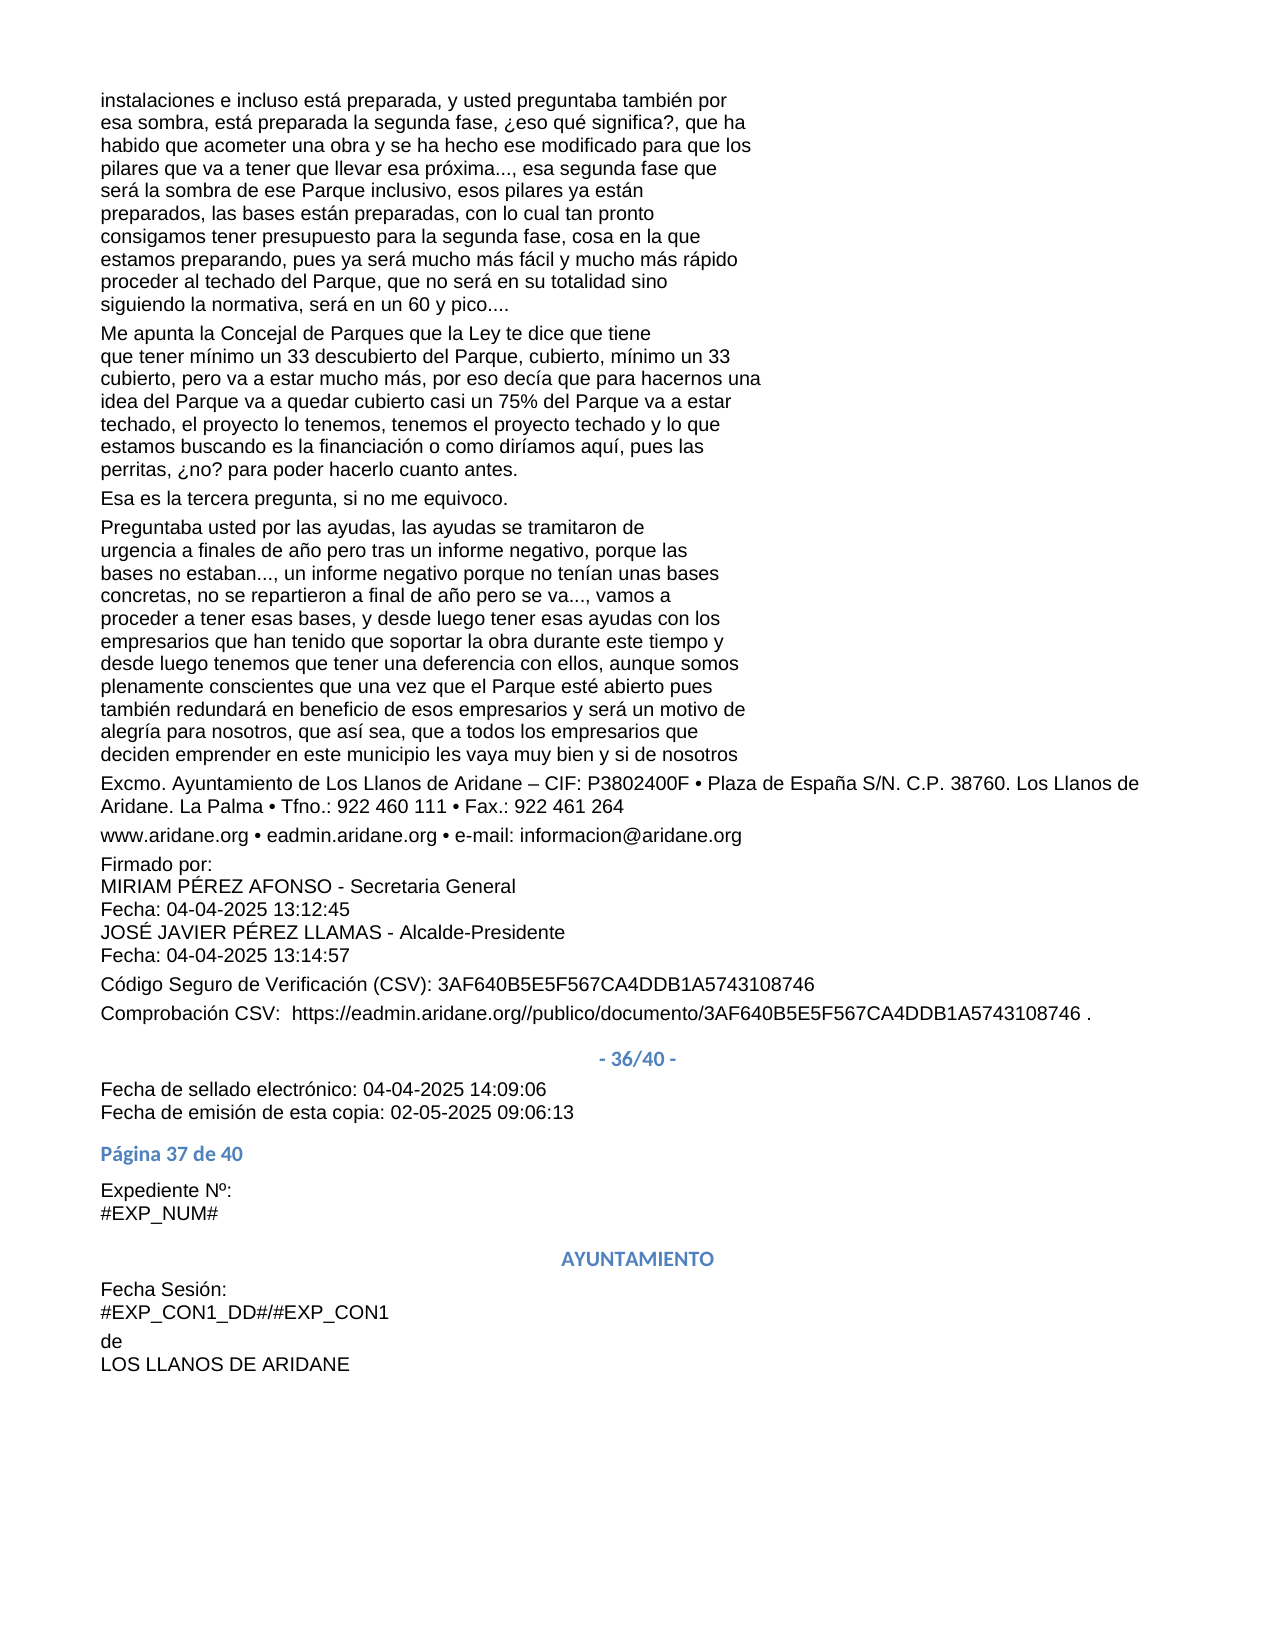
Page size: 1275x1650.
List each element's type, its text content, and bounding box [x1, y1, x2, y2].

text Fecha Sesión: #EXP_CON1_DD#/#EXP_CON1 [100, 1278, 1174, 1323]
text Excmo. Ayuntamiento de Los Llanos de Aridane – CIF: P3802400F • Plaza de España S/N. C.P. 38760. Los Llanos de Aridane. La Palma • Tfno.: 922 460 111 • Fax.: 922 461 264 [100, 772, 1174, 817]
text Firmado por: MIRIAM PÉREZ AFONSO - Secretaria General Fecha: 04-04-2025 13:12:45 JOSÉ JAVIER PÉREZ LLAMAS - Alcalde-Presidente Fecha: 04-04-2025 13:14:57 [100, 853, 1174, 966]
text Esa es la tercera pregunta, si no me equivoco. [100, 487, 1174, 510]
text Expediente Nº: #EXP_NUM# [100, 1179, 1174, 1224]
text de LOS LLANOS DE ARIDANE [100, 1330, 1174, 1375]
text Fecha de sellado electrónico: 04-04-2025 14:09:06 Fecha de emisión de esta copia: 02-05-2025 09:06:13 [100, 1078, 1174, 1123]
subtitle - 36/40 - [100, 1045, 1174, 1072]
subtitle AYUNTAMIENTO [100, 1245, 1174, 1272]
text instalaciones e incluso está preparada, y usted preguntaba también por esa sombra, está preparada la segunda fase, ¿eso qué significa?, que ha habido que acometer una obra y se ha hecho ese modificado para que los pilares que va a tener que llevar esa próxima..., esa segunda fase que será la sombra de ese Parque inclusivo, esos pilares ya están preparados, las bases están preparadas, con lo cual tan pronto consigamos tener presupuesto para la segunda fase, cosa en la que estamos preparando, pues ya será mucho más fácil y mucho más rápido proceder al techado del Parque, que no será en su totalidad sino siguiendo la normativa, será en un 60 y pico.... [100, 88, 1174, 316]
text Comprobación CSV: https://eadmin.aridane.org//publico/documento/3AF640B5E5F567CA4DDB1A5743108746 . [100, 1001, 1174, 1024]
text Preguntaba usted por las ayudas, las ayudas se tramitaron de urgencia a finales de año pero tras un informe negativo, porque las bases no estaban..., un informe negativo porque no tenían unas bases concretas, no se repartieron a final de año pero se va..., vamos a proceder a tener esas bases, y desde luego tener esas ayudas con los empresarios que han tenido que soportar la obra durante este tiempo y desde luego tenemos que tener una deferencia con ellos, aunque somos plenamente conscientes que una vez que el Parque esté abierto pues también redundará en beneficio de esos empresarios y será un motivo de alegría para nosotros, que así sea, que a todos los empresarios que deciden emprender en este municipio les vaya muy bien y si de nosotros [100, 516, 1174, 766]
text Código Seguro de Verificación (CSV): 3AF640B5E5F567CA4DDB1A5743108746 [100, 972, 1174, 995]
subtitle Página 37 de 40 [100, 1140, 1174, 1167]
text www.aridane.org • eadmin.aridane.org • e-mail: informacion@aridane.org [100, 824, 1174, 846]
text Me apunta la Concejal de Parques que la Ley te dice que tiene que tener mínimo un 33 descubierto del Parque, cubierto, mínimo un 33 cubierto, pero va a estar mucho más, por eso decía que para hacernos una idea del Parque va a quedar cubierto casi un 75% del Parque va a estar techado, el proyecto lo tenemos, tenemos el proyecto techado y lo que estamos buscando es la financiación o como diríamos aquí, pues las perritas, ¿no? para poder hacerlo cuanto antes. [100, 322, 1174, 481]
